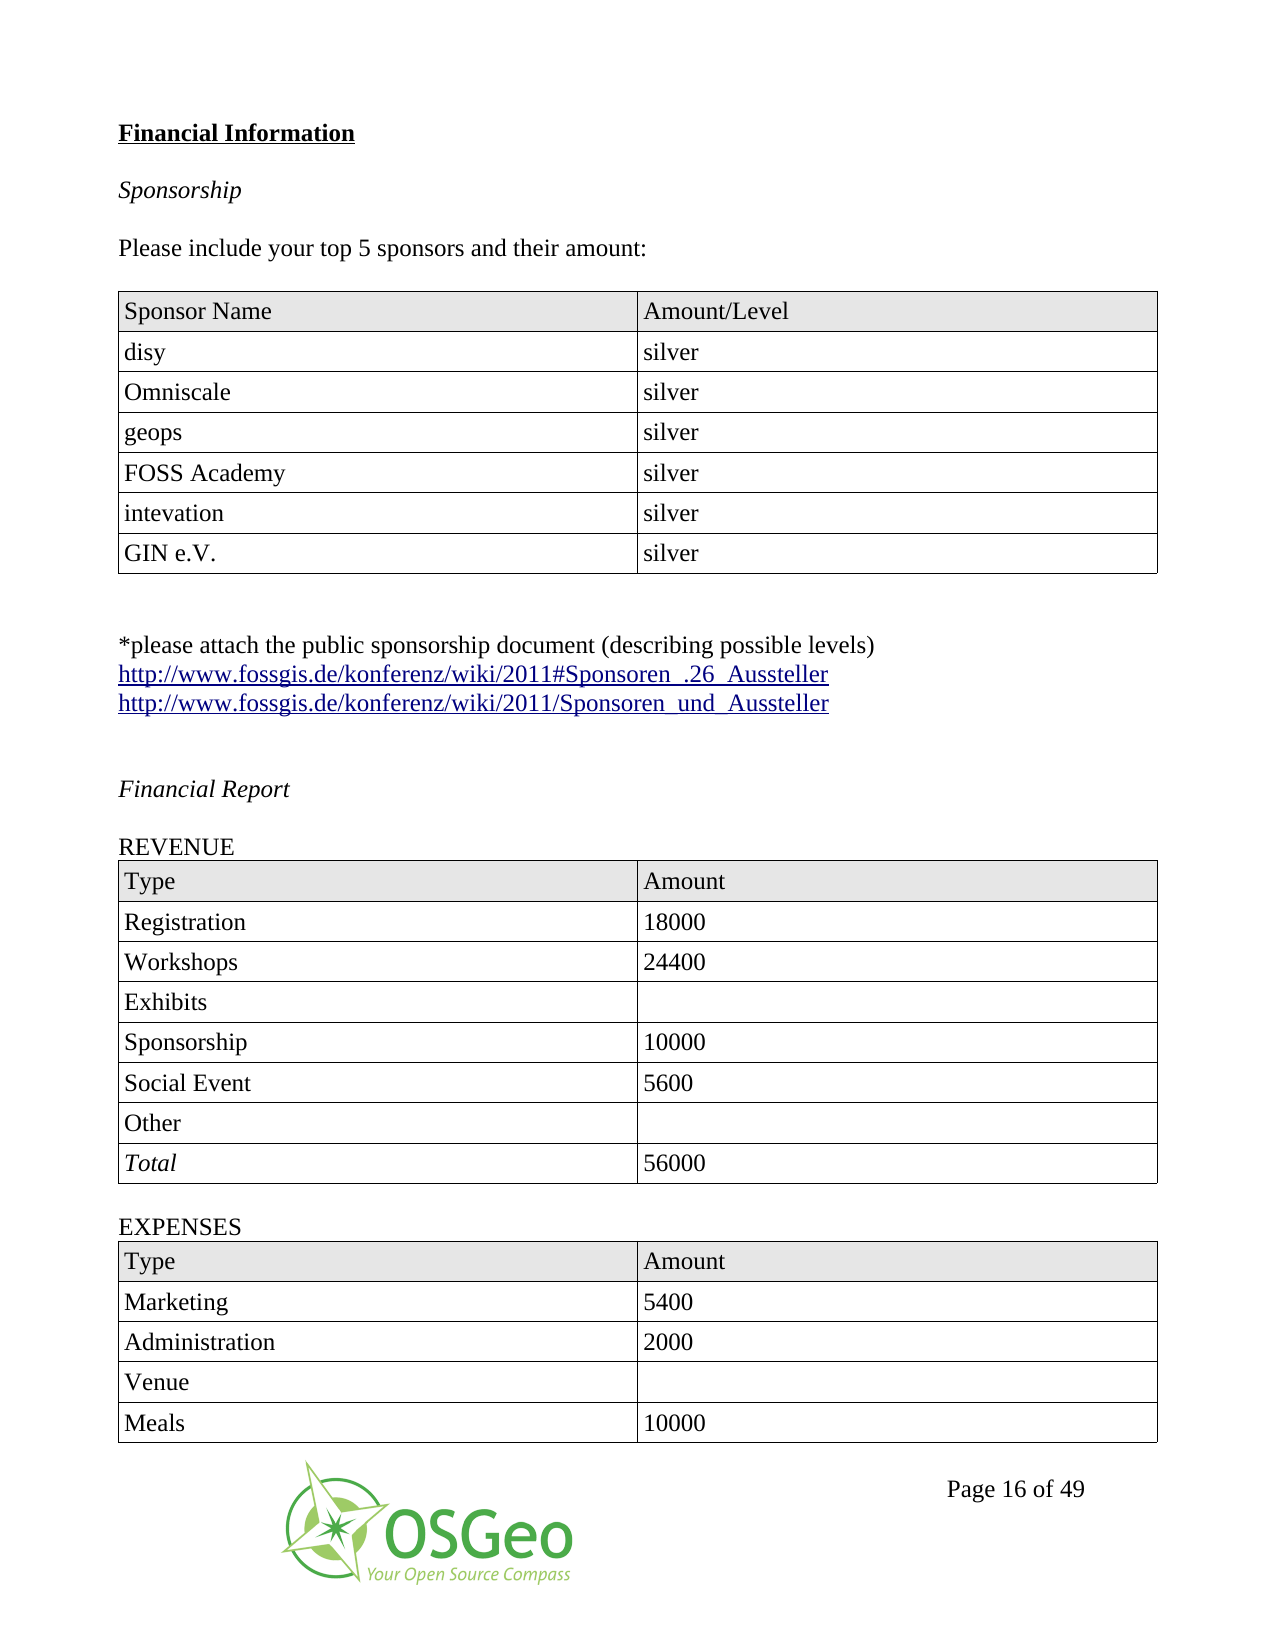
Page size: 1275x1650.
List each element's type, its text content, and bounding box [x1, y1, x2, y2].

table_cell Other [119, 1103, 637, 1143]
table_cell 5600 [638, 1063, 1157, 1102]
text http://www.fossgis.de/konferenz/wiki/2011/Sponsoren_und_Aussteller [118, 688, 1157, 717]
table_cell 10000 [638, 1403, 1157, 1442]
picture [276, 1451, 577, 1594]
table_cell Marketing [119, 1282, 637, 1321]
table_header Sponsor Name [119, 292, 637, 331]
table_cell Workshops [119, 942, 637, 981]
table_cell Social Event [119, 1063, 637, 1102]
table_cell FOSS Academy [119, 453, 637, 492]
table_cell 2000 [638, 1322, 1157, 1361]
table_cell Total [119, 1144, 637, 1183]
table_cell silver [638, 372, 1157, 412]
table_cell GIN e.V. [119, 534, 637, 573]
table_header Amount/Level [638, 292, 1157, 331]
text EXPENSES [118, 1212, 1157, 1241]
table_cell Sponsorship [119, 1023, 637, 1062]
table_cell [638, 982, 1157, 1022]
table_cell silver [638, 413, 1157, 452]
text REVENUE [118, 832, 1157, 860]
text Financial Report [118, 774, 1157, 803]
table_cell Omniscale [119, 372, 637, 412]
table_cell 18000 [638, 902, 1157, 941]
table_header Type [119, 1242, 637, 1281]
table_header Amount [638, 1242, 1157, 1281]
table_cell Meals [119, 1403, 637, 1442]
table_cell Exhibits [119, 982, 637, 1022]
table_cell 56000 [638, 1144, 1157, 1183]
table_cell 24400 [638, 942, 1157, 981]
table_cell 10000 [638, 1023, 1157, 1062]
table_cell Administration [119, 1322, 637, 1361]
text Please include your top 5 sponsors and their amount: [118, 233, 1157, 262]
text Sponsorship [118, 176, 1157, 204]
table_header Amount [638, 861, 1157, 901]
table_cell Registration [119, 902, 637, 941]
table_cell disy [119, 332, 637, 371]
table_cell geops [119, 413, 637, 452]
text Financial Information [118, 118, 1157, 147]
table_cell Venue [119, 1362, 637, 1402]
text http://www.fossgis.de/konferenz/wiki/2011#Sponsoren_.26_Aussteller [118, 659, 1157, 688]
table_cell 5400 [638, 1282, 1157, 1321]
text *please attach the public sponsorship document (describing possible levels) [118, 630, 1157, 659]
table_cell silver [638, 332, 1157, 371]
table_cell silver [638, 493, 1157, 532]
table_header Type [119, 861, 637, 901]
table_cell silver [638, 453, 1157, 492]
table_cell silver [638, 534, 1157, 573]
table_cell [638, 1103, 1157, 1143]
table_cell [638, 1362, 1157, 1402]
table_cell intevation [119, 493, 637, 532]
